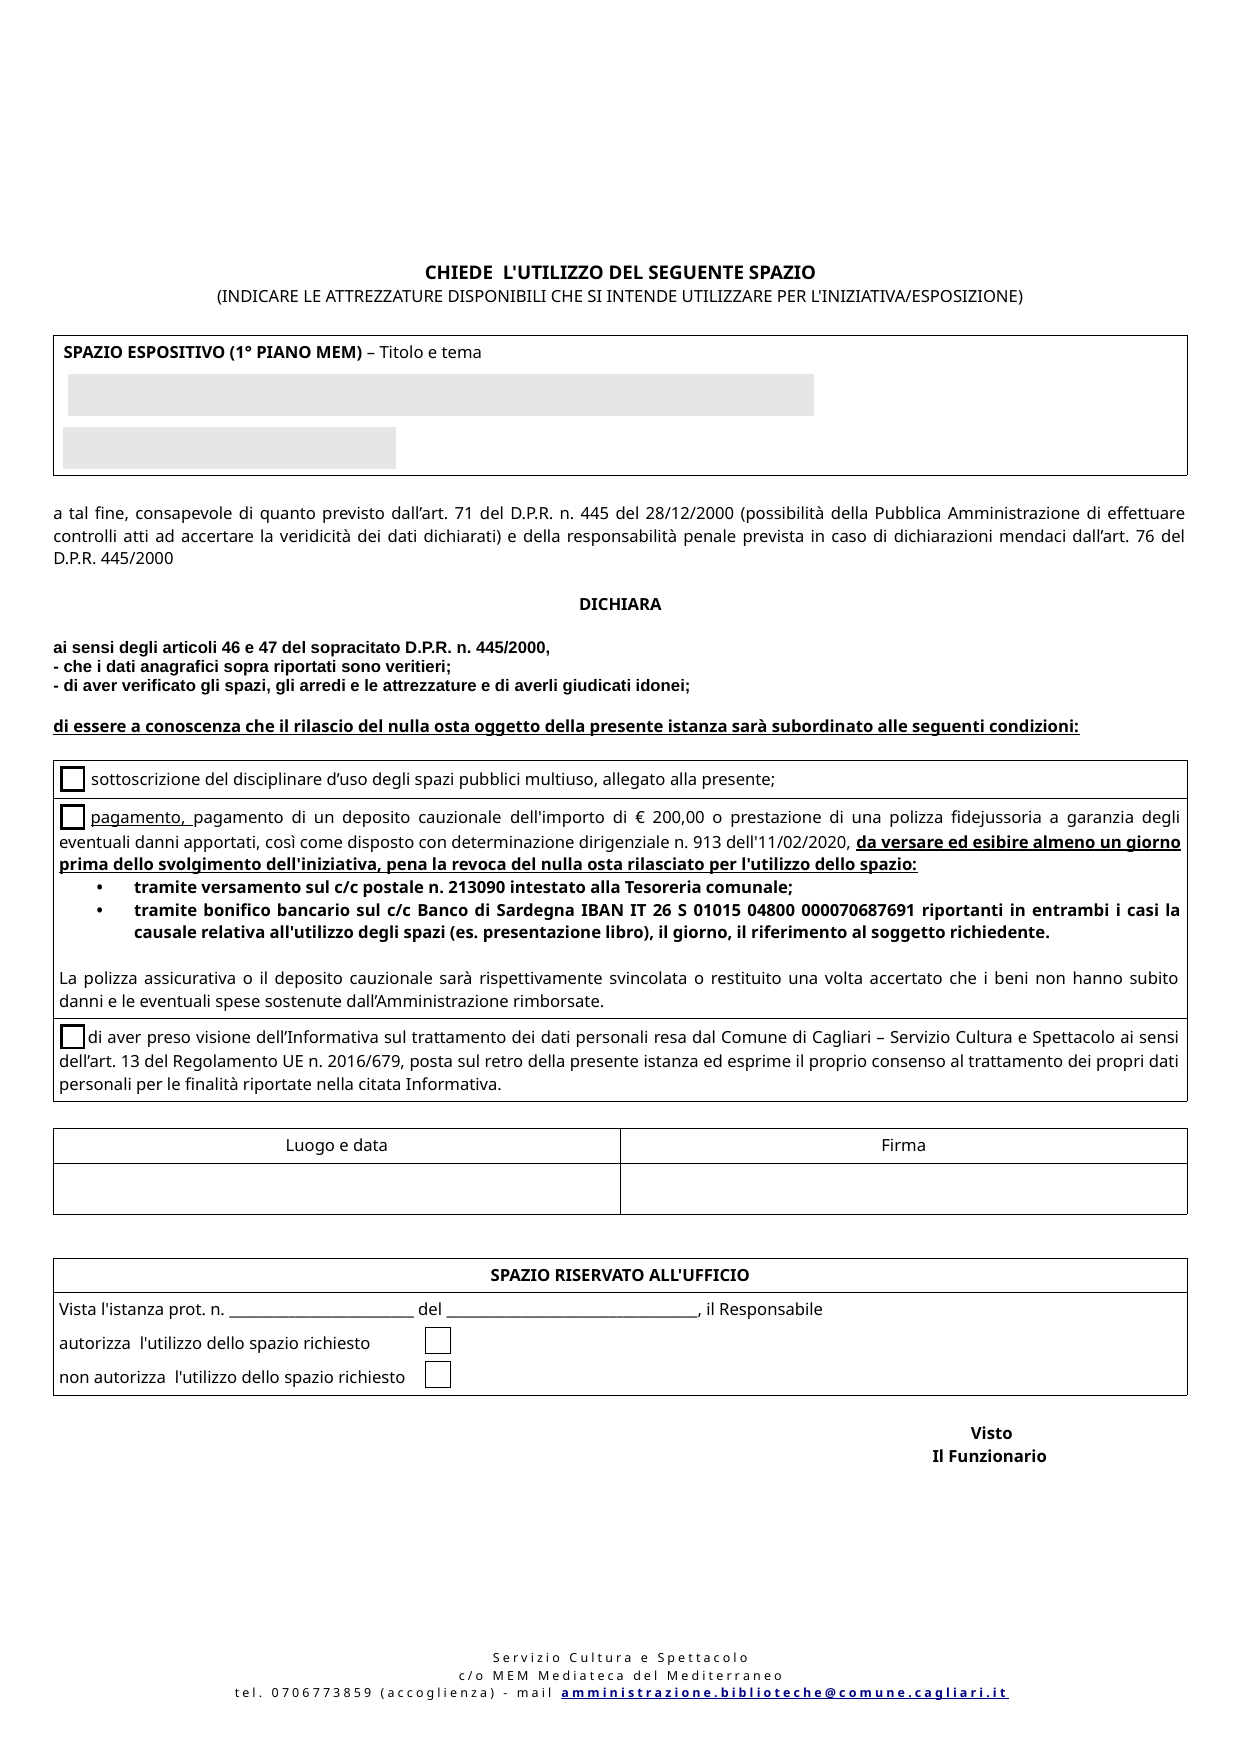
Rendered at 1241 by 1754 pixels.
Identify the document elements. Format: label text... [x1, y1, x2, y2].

text (INDICARE LE ATTREZZATURE DISPONIBILI CHE SI INTENDE UTILIZZARE PER L'INIZIATIVA/ESPOSIZIONE) [53, 285, 1187, 308]
table_cell Vista l'istanza prot. n. _________________________ del __________________________________, il Responsabile autorizza l'utilizzo dello spazio richiesto non autorizza l'utilizzo dello spazio richiesto [54, 1293, 1187, 1394]
table_header Luogo e data [54, 1129, 620, 1162]
table_header sottoscrizione del disciplinare d’uso degli spazi pubblici multiuso, allegato alla presente; [54, 761, 1187, 798]
text Il Funzionario [53, 1444, 1187, 1467]
text Visto [53, 1422, 1187, 1444]
table_header SPAZIO RISERVATO ALL'UFFICIO [54, 1259, 1187, 1292]
text - che i dati anagrafici sopra riportati sono veritieri; [53, 657, 1172, 676]
text DICHIARA [53, 592, 1187, 615]
table_cell pagamento, pagamento di un deposito cauzionale dell'importo di € 200,00 o prestazione di una polizza fidejussoria a garanzia degli eventuali danni apportati, così come disposto con determinazione dirigenziale n. 913 dell'11/02/2020, da versare ed esibire almeno un giorno prima dello svolgimento dell'iniziativa, pena la revoca del nulla osta rilasciato per l'utilizzo dello spazio: tramite versamento sul c/c postale n. 213090 intestato alla Tesoreria comunale; tramite bonifico bancario sul c/c Banco di Sardegna IBAN IT 26 S 01015 04800 000070687691 riportanti in entrambi i casi la causale relativa all'utilizzo degli spazi (es. presentazione libro), il giorno, il riferimento al soggetto richiedente. La polizza assicurativa o il deposito cauzionale sarà rispettivamente svincolata o restituito una volta accertato che i beni non hanno subito danni e le eventuali spese sostenute dall’Amministrazione rimborsate. [54, 799, 1187, 1018]
table_header SPAZIO ESPOSITIVO (1° PIANO MEM) – Titolo e tema [54, 336, 1187, 474]
table_cell [621, 1164, 1187, 1214]
text di essere a conoscenza che il rilascio del nulla osta oggetto della presente istanza sarà subordinato alle seguenti condizioni: [53, 714, 1187, 737]
table_header Firma [621, 1129, 1187, 1162]
subtitle CHIEDE L'UTILIZZO DEL SEGUENTE SPAZIO [53, 259, 1187, 285]
text a tal fine, consapevole di quanto previsto dall’art. 71 del D.P.R. n. 445 del 28/12/2000 (possibilità della Pubblica Amministrazione di effettuare controlli atti ad accertare la veridicità dei dati dichiarati) e della responsabilità penale prevista in caso di dichiarazioni mendaci dall’art. 76 del D.P.R. 445/2000 [53, 502, 1187, 570]
table_cell [54, 1164, 620, 1214]
text ai sensi degli articoli 46 e 47 del sopracitato D.P.R. n. 445/2000, [53, 638, 1172, 657]
text - di aver verificato gli spazi, gli arredi e le attrezzature e di averli giudicati idonei; [53, 676, 1187, 695]
table_cell di aver preso visione dell’Informativa sul trattamento dei dati personali resa dal Comune di Cagliari – Servizio Cultura e Spettacolo ai sensi dell’art. 13 del Regolamento UE n. 2016/679, posta sul retro della presente istanza ed esprime il proprio consenso al trattamento dei propri dati personali per le finalità riportate nella citata Informativa. [54, 1019, 1187, 1101]
